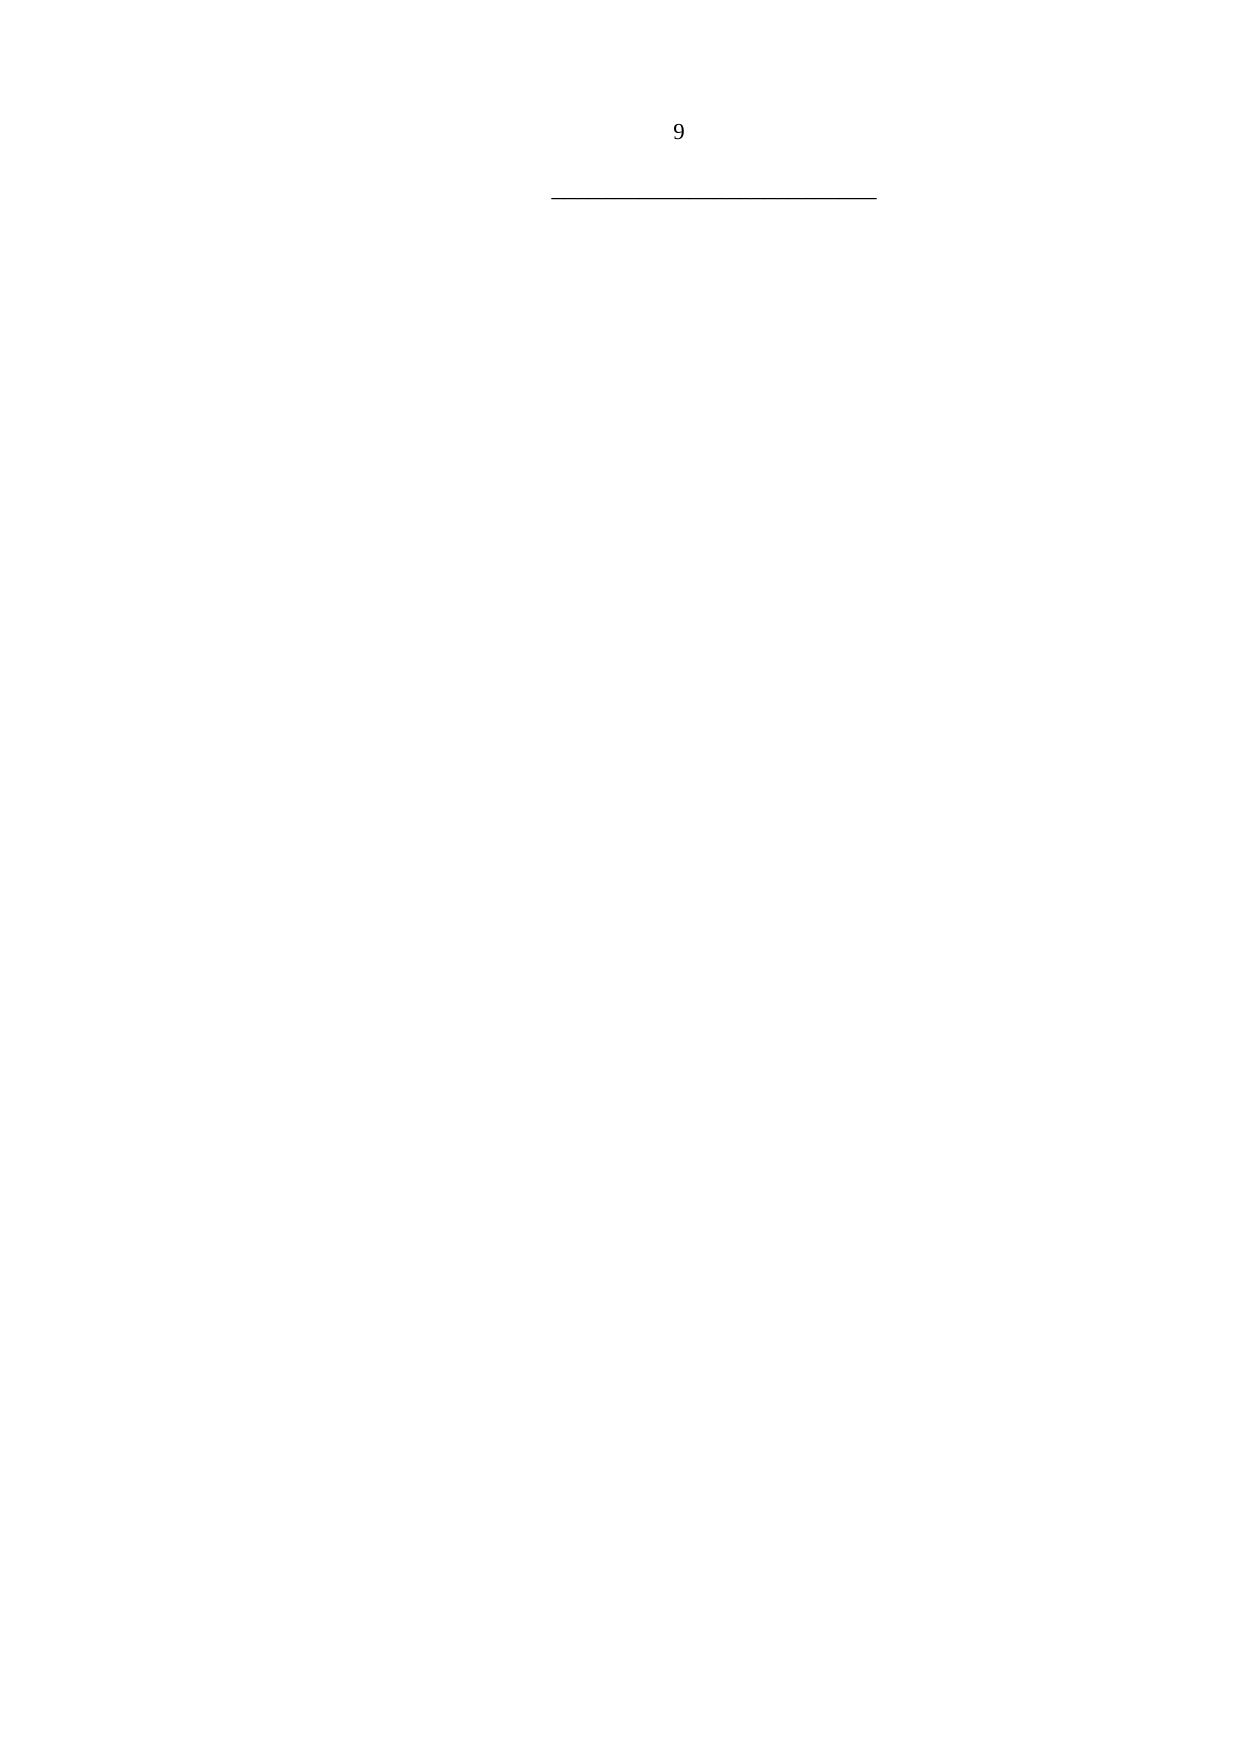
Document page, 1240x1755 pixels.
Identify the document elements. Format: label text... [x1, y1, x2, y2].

text __________________________ [177, 173, 1181, 202]
